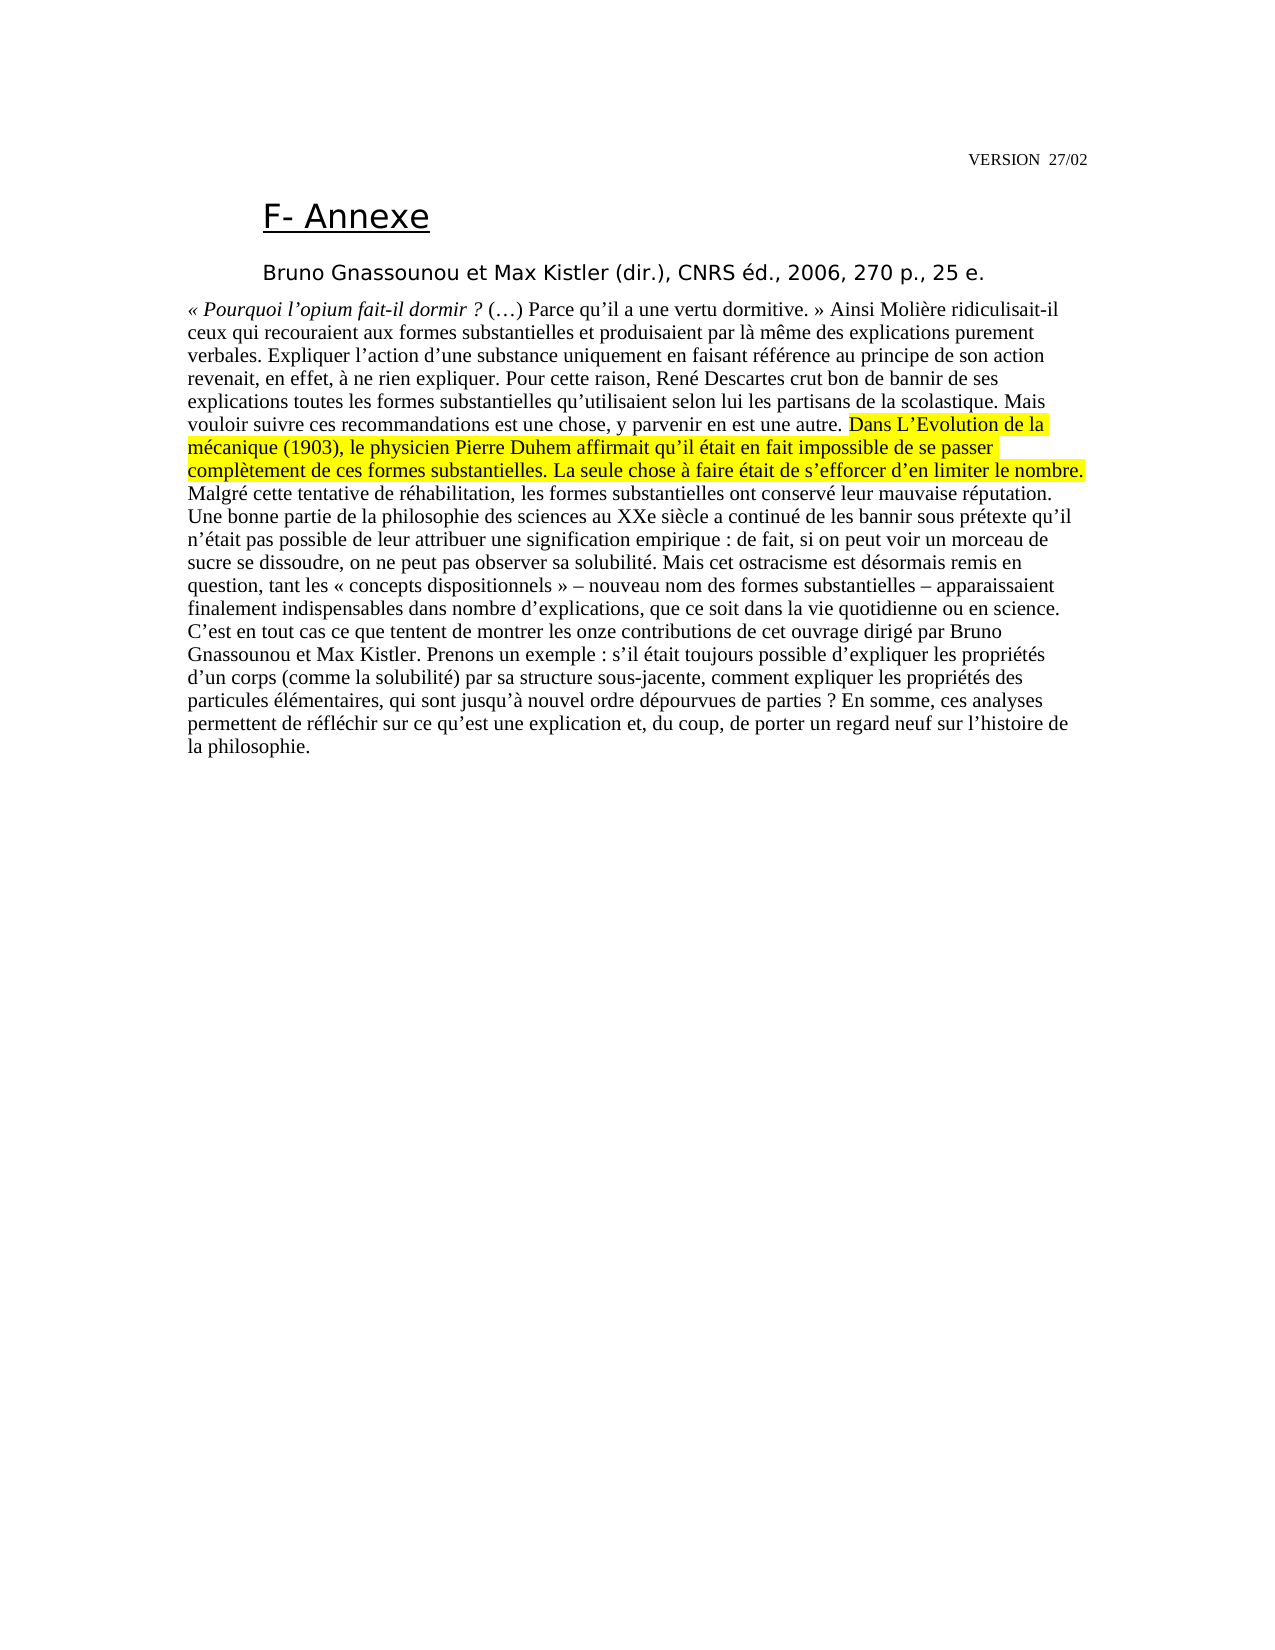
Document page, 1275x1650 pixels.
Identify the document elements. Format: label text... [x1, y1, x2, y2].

text Bruno Gnassounou et Max Kistler (dir.), CNRS éd., 2006, 270 p., 25 e. [187, 261, 1091, 285]
text F- Annexe [187, 198, 1091, 237]
text « Pourquoi l’opium fait-il dormir ? (…) Parce qu’il a une vertu dormitive. » Ainsi Molière ridiculisait-il ceux qui recouraient aux formes substantielles et produisaient par là même des explications purement verbales. Expliquer l’action d’une substance uniquement en faisant référence au principe de son action revenait, en effet, à ne rien expliquer. Pour cette raison, René Descartes crut bon de bannir de ses explications toutes les formes substantielles qu’utilisaient selon lui les partisans de la scolastique. Mais vouloir suivre ces recommandations est une chose, y parvenir en est une autre. Dans L’Evolution de la mécanique (1903), le physicien Pierre Duhem affirmait qu’il était en fait impossible de se passer complètement de ces formes substantielles. La seule chose à faire était de s’efforcer d’en limiter le nombre. Malgré cette tentative de réhabilitation, les formes substantielles ont conservé leur mauvaise réputation. Une bonne partie de la philosophie des sciences au XXe siècle a continué de les bannir sous prétexte qu’il n’était pas possible de leur attribuer une signification empirique : de fait, si on peut voir un morceau de sucre se dissoudre, on ne peut pas observer sa solubilité. Mais cet ostracisme est désormais remis en question, tant les « concepts dispositionnels » – nouveau nom des formes substantielles – apparaissaient finalement indispensables dans nombre d’explications, que ce soit dans la vie quotidienne ou en science. C’est en tout cas ce que tentent de montrer les onze contributions de cet ouvrage dirigé par Bruno Gnassounou et Max Kistler. Prenons un exemple : s’il était toujours possible d’expliquer les propriétés d’un corps (comme la solubilité) par sa structure sous-jacente, comment expliquer les propriétés des particules élémentaires, qui sont jusqu’à nouvel ordre dépourvues de parties ? En somme, ces analyses permettent de réfléchir sur ce qu’est une explication et, du coup, de porter un regard neuf sur l’histoire de la philosophie. [187, 298, 1087, 758]
